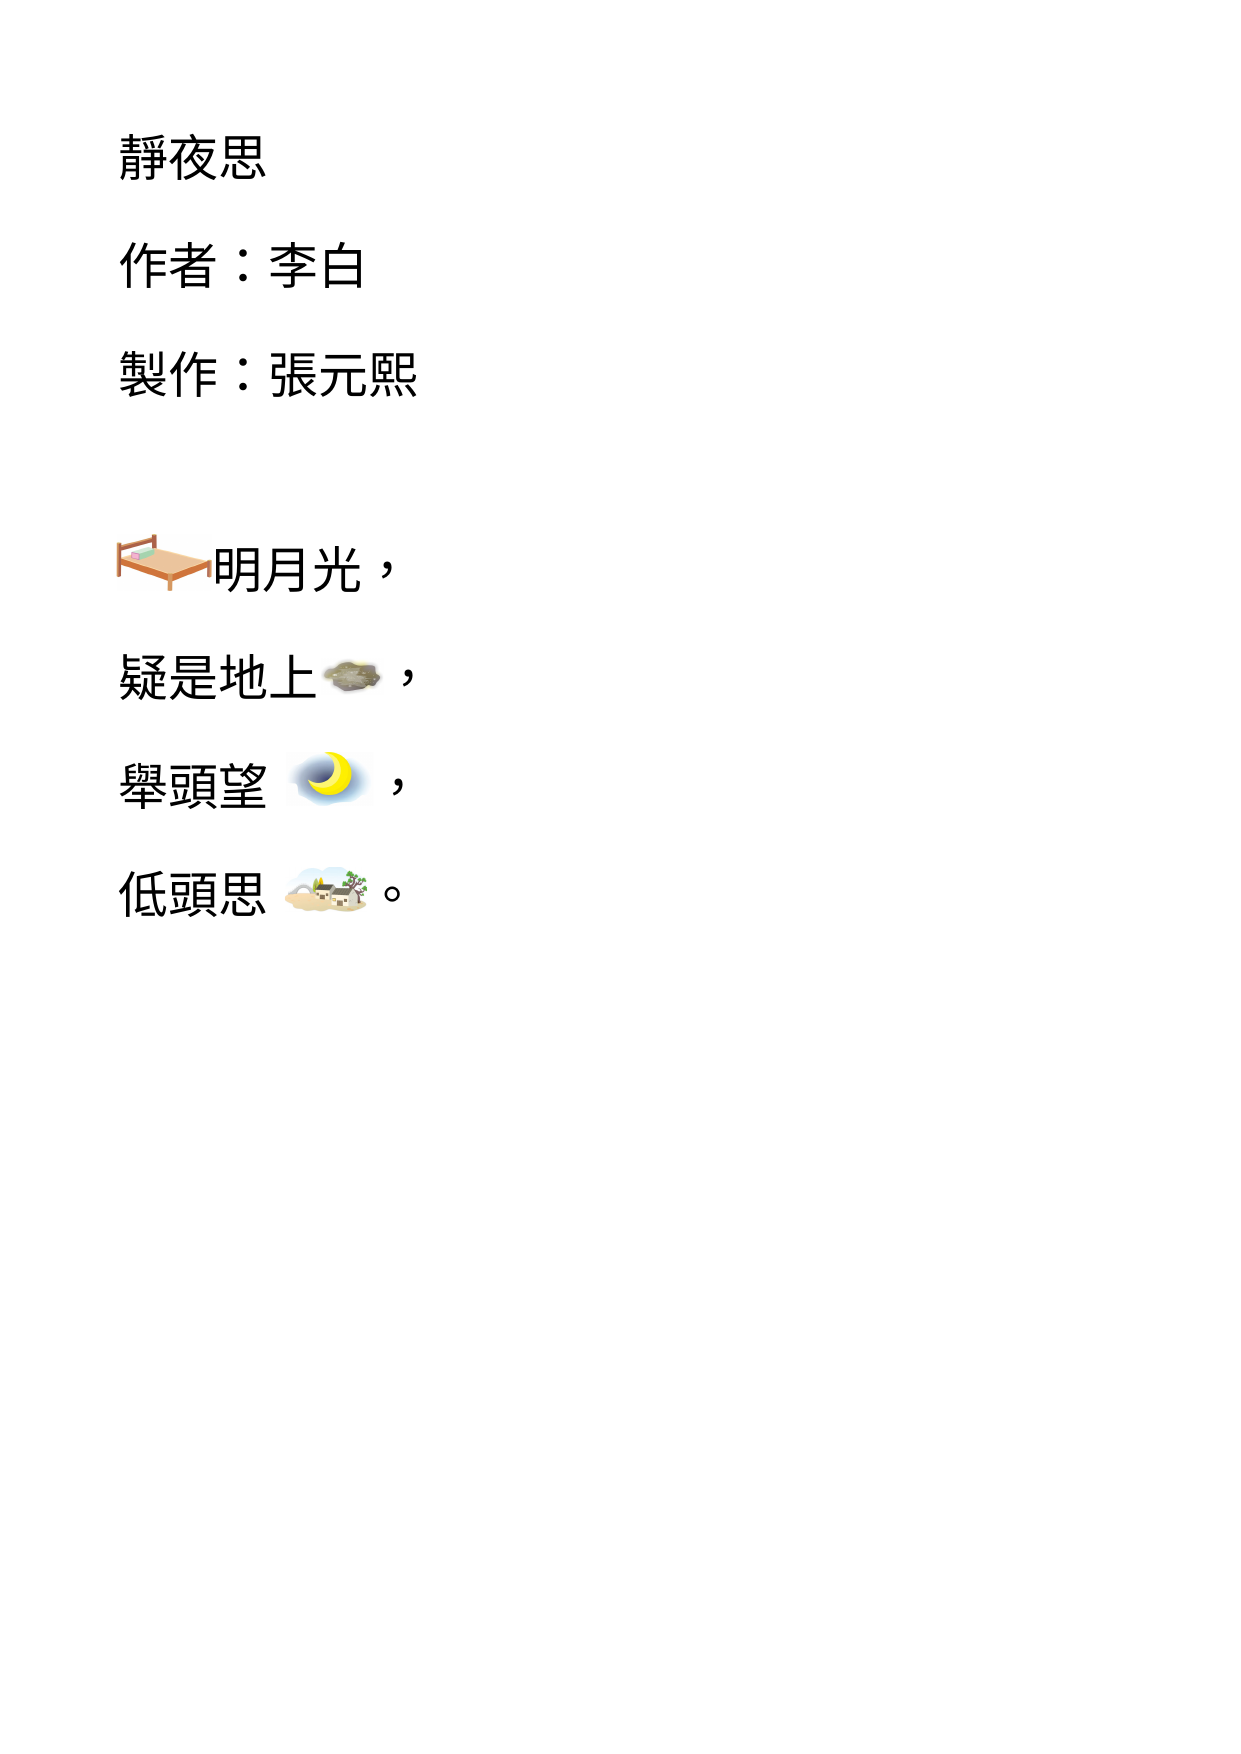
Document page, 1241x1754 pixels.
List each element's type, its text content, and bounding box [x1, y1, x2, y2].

text 低頭思 。 [118, 856, 1122, 928]
text 作者：李白 [118, 227, 1122, 299]
text 靜夜思 [118, 118, 1122, 191]
picture [320, 658, 384, 695]
picture [286, 752, 374, 806]
picture [284, 867, 368, 912]
picture [116, 534, 212, 591]
text 製作：張元熙 [118, 335, 1122, 408]
text 疑是地上 ， [118, 638, 1122, 711]
text 明月光， [118, 530, 1122, 602]
text 舉頭望 ， [118, 747, 1122, 819]
